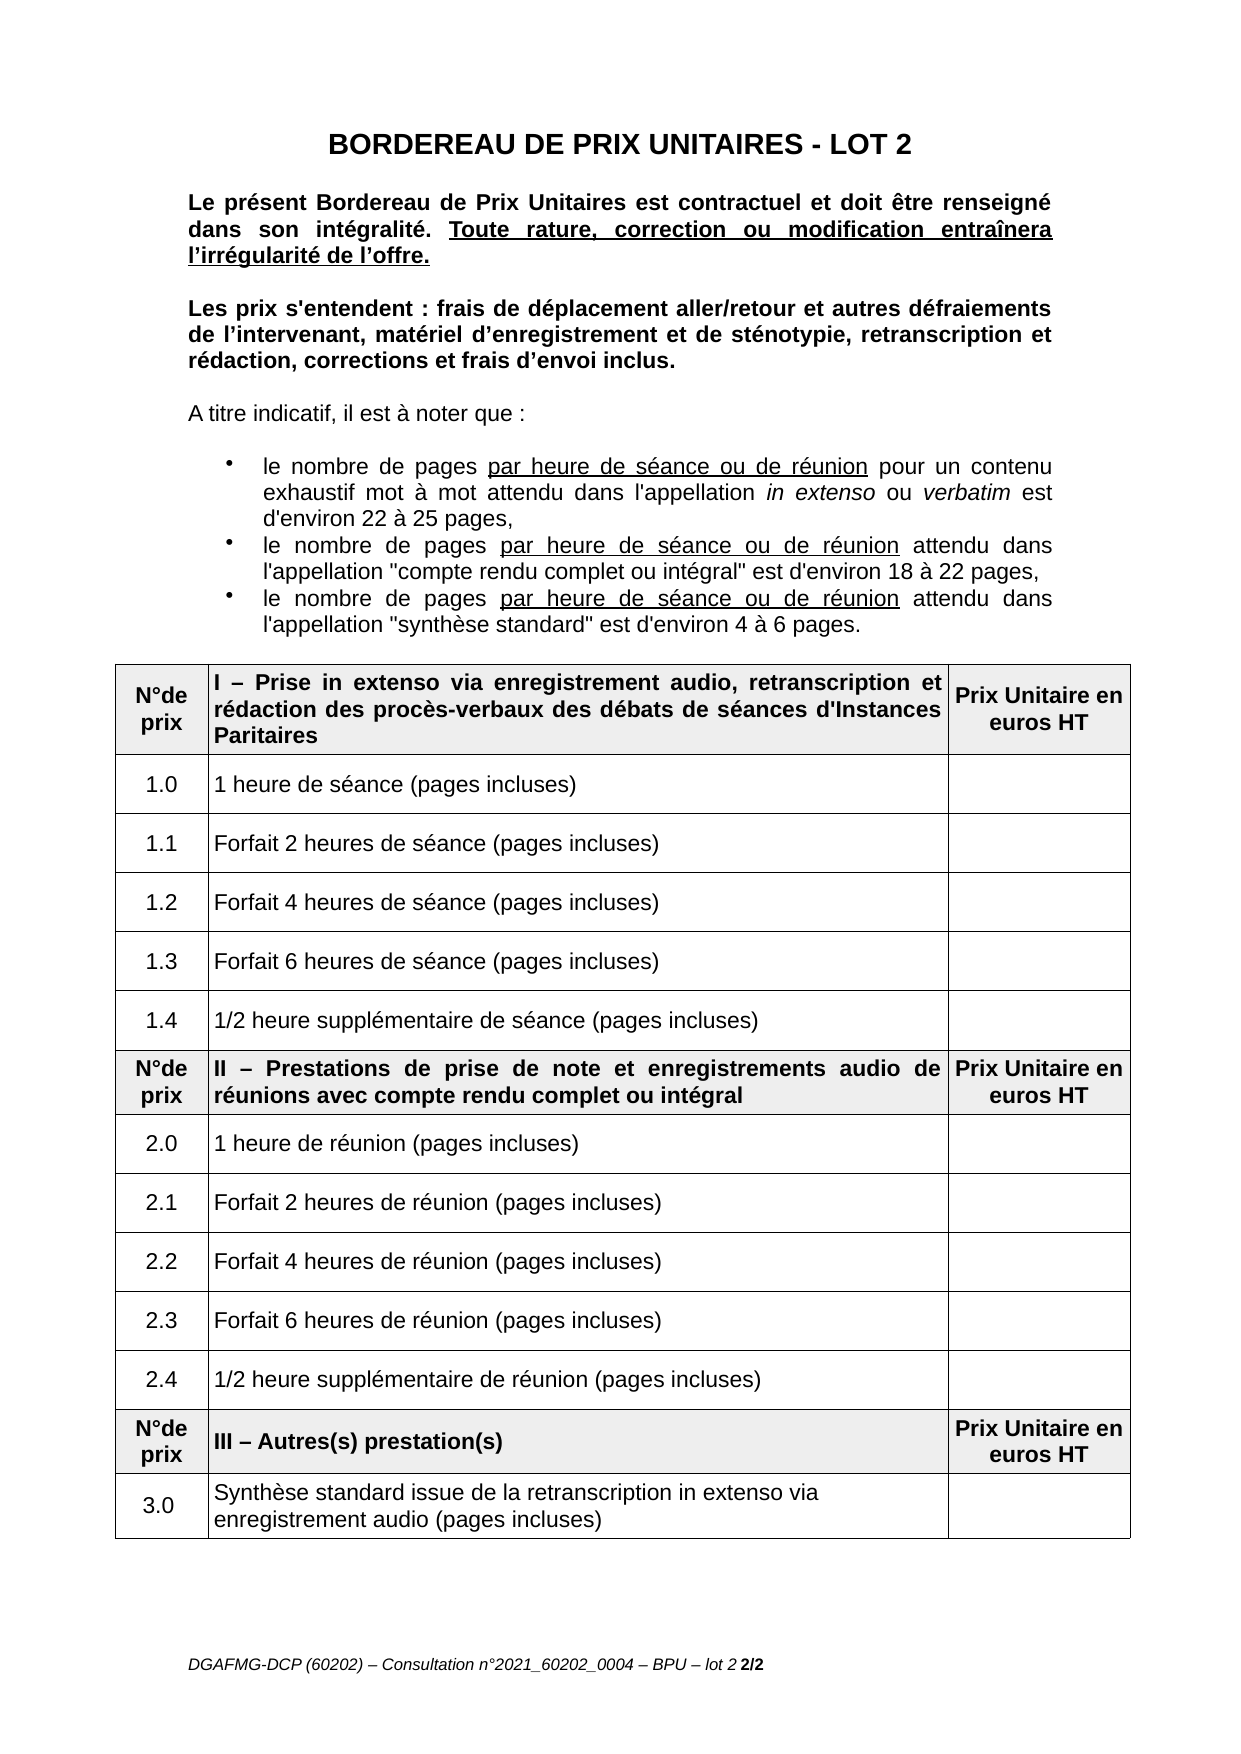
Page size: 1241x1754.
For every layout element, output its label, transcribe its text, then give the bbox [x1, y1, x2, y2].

table_header I – Prise in extenso via enregistrement audio, retranscription et rédaction des procès-verbaux des débats de séances d'Instances Paritaires [209, 665, 948, 754]
table_cell 1/2 heure supplémentaire de séance (pages incluses) [209, 991, 948, 1049]
table_cell 1.3 [116, 932, 208, 990]
table_cell 1.1 [116, 814, 208, 872]
list le nombre de pages par heure de séance ou de réunion attendu dans l'appellation "compte rendu complet ou intégral" est d'environ 18 à 22 pages, [225, 532, 1052, 584]
text BORDEREAU DE PRIX UNITAIRES - LOT 2 [188, 127, 1052, 160]
table_cell [949, 991, 1130, 1049]
table_header Prix Unitaire en euros HT [949, 665, 1130, 754]
table_cell 1/2 heure supplémentaire de réunion (pages incluses) [209, 1351, 948, 1409]
table_cell [949, 755, 1130, 813]
table_cell 1.2 [116, 873, 208, 931]
text Le présent Bordereau de Prix Unitaires est contractuel et doit être renseigné dans son intégralité. Toute rature, correction ou modification entraînera l’irrégularité de l’offre. [188, 189, 1052, 268]
table_cell III – Autres(s) prestation(s) [209, 1410, 948, 1473]
text Les prix s'entendent : frais de déplacement aller/retour et autres défraiements de l’intervenant, matériel d’enregistrement et de sténotypie, retranscription et rédaction, corrections et frais d’envoi inclus. [188, 294, 1052, 374]
list le nombre de pages par heure de séance ou de réunion attendu dans l'appellation "synthèse standard" est d'environ 4 à 6 pages. [225, 584, 1052, 637]
table_cell 3.0 [116, 1474, 208, 1538]
table_cell 2.3 [116, 1292, 208, 1350]
table_cell Forfait 6 heures de réunion (pages incluses) [209, 1292, 948, 1350]
table_cell Forfait 2 heures de séance (pages incluses) [209, 814, 948, 872]
table_cell [949, 1474, 1130, 1538]
table_cell Forfait 4 heures de réunion (pages incluses) [209, 1233, 948, 1291]
list le nombre de pages par heure de séance ou de réunion pour un contenu exhaustif mot à mot attendu dans l'appellation in extenso ou verbatim est d'environ 22 à 25 pages, [225, 453, 1052, 532]
table_cell [949, 1174, 1130, 1232]
table_cell N°de prix [116, 1410, 208, 1473]
table_cell 1.4 [116, 991, 208, 1049]
table_cell 1 heure de réunion (pages incluses) [209, 1115, 948, 1173]
table_header N°de prix [116, 665, 208, 754]
table_cell N°de prix [116, 1051, 208, 1114]
table_cell [949, 1292, 1130, 1350]
table_cell II – Prestations de prise de note et enregistrements audio de réunions avec compte rendu complet ou intégral [209, 1051, 948, 1114]
table_cell [949, 873, 1130, 931]
text A titre indicatif, il est à noter que : [188, 400, 1052, 426]
table_cell [949, 1115, 1130, 1173]
table_cell Prix Unitaire en euros HT [949, 1410, 1130, 1473]
table_cell 2.0 [116, 1115, 208, 1173]
table_cell 1.0 [116, 755, 208, 813]
table_cell 1 heure de séance (pages incluses) [209, 755, 948, 813]
table_cell 2.4 [116, 1351, 208, 1409]
table_cell Synthèse standard issue de la retranscription in extenso via enregistrement audio (pages incluses) [209, 1474, 948, 1538]
table_cell Forfait 6 heures de séance (pages incluses) [209, 932, 948, 990]
table_cell Forfait 4 heures de séance (pages incluses) [209, 873, 948, 931]
table_cell [949, 1351, 1130, 1409]
table_cell [949, 814, 1130, 872]
table_cell [949, 1233, 1130, 1291]
table_cell Forfait 2 heures de réunion (pages incluses) [209, 1174, 948, 1232]
table_cell 2.2 [116, 1233, 208, 1291]
table_cell 2.1 [116, 1174, 208, 1232]
table_cell [949, 932, 1130, 990]
table_cell Prix Unitaire en euros HT [949, 1051, 1130, 1114]
